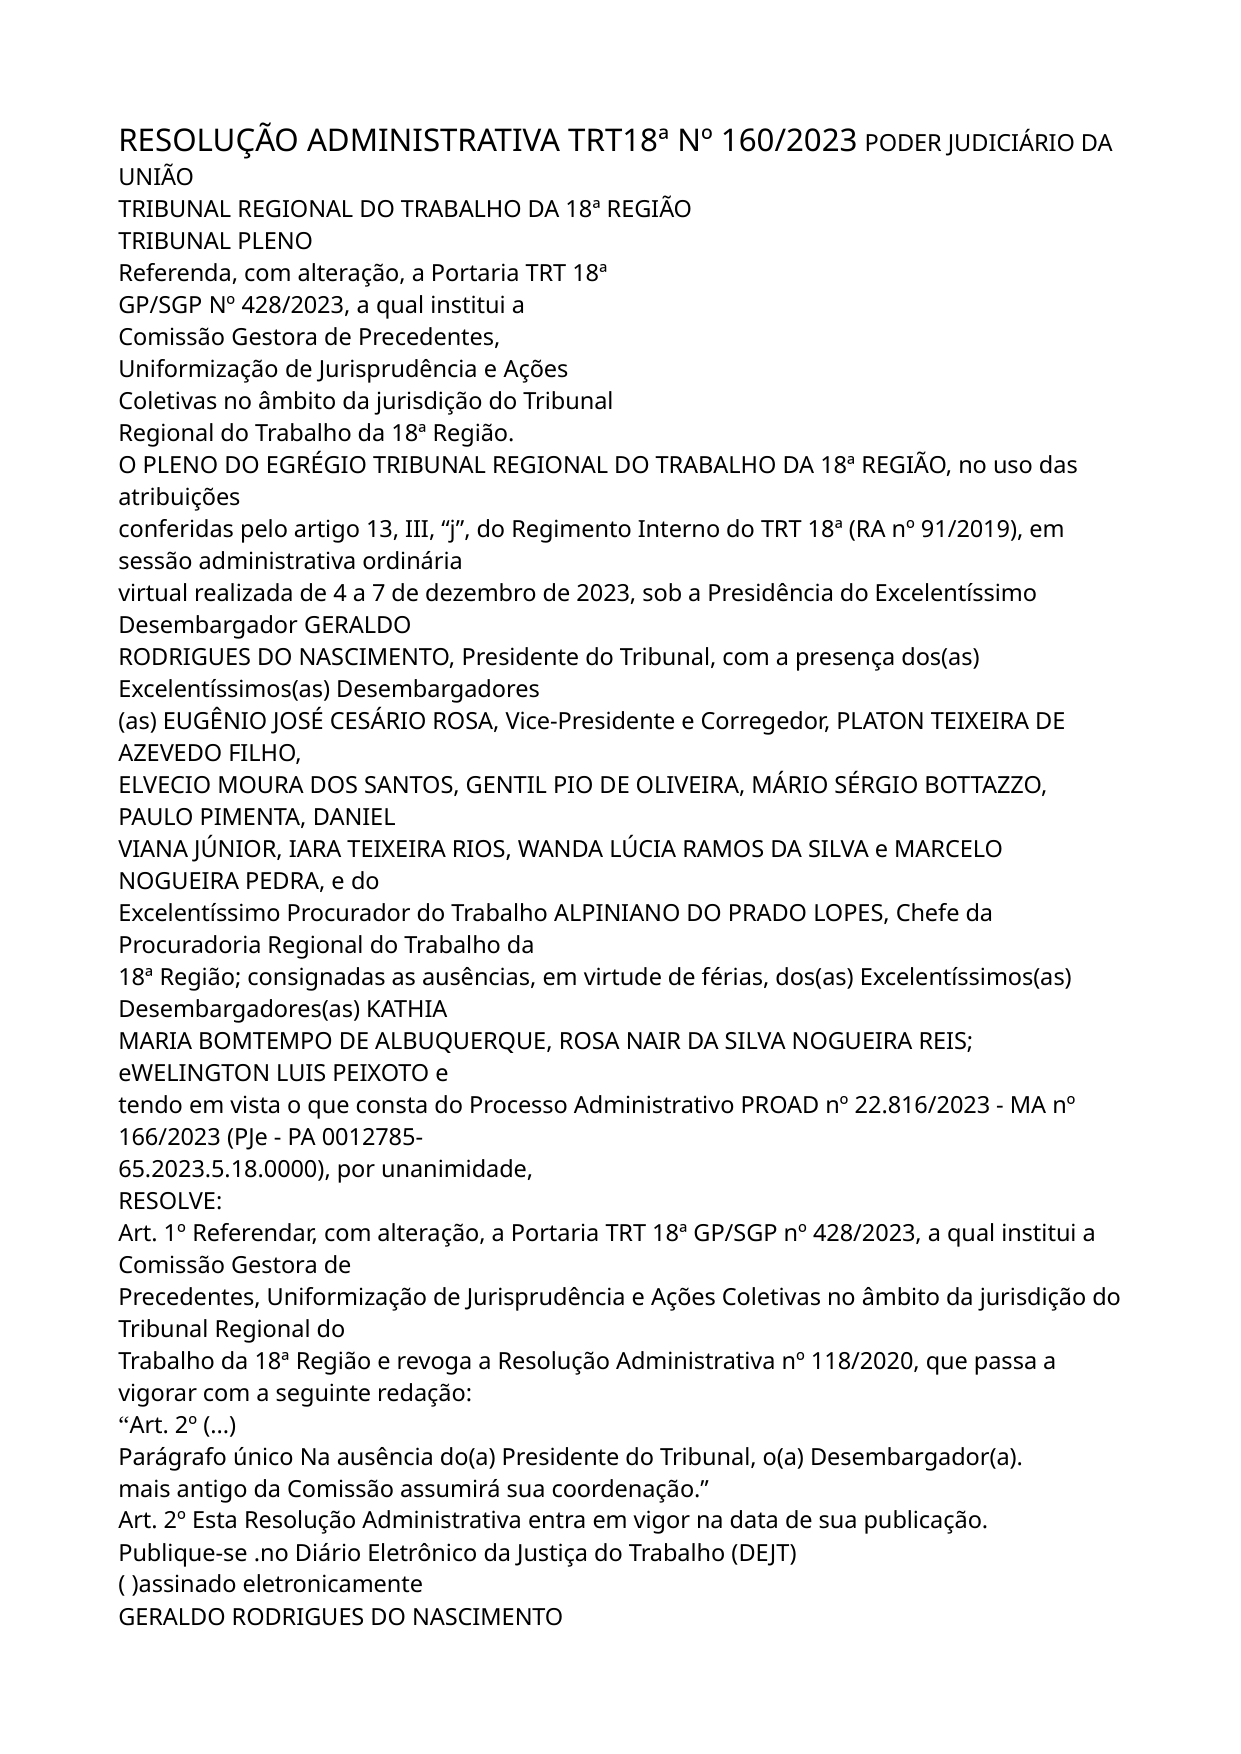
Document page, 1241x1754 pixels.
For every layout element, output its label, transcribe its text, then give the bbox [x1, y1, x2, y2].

text RESOLUÇÃO ADMINISTRATIVA TRT18ª Nº 160/2023 PODER JUDICIÁRIO DA UNIÃO TRIBUNAL REGIONAL DO TRABALHO DA 18ª REGIÃO TRIBUNAL PLENO Referenda, com alteração, a Portaria TRT 18ª GP/SGP Nº 428/2023, a qual institui a Comissão Gestora de Precedentes, Uniformização de Jurisprudência e Ações Coletivas no âmbito da jurisdição do Tribunal Regional do Trabalho da 18ª Região. O PLENO DO EGRÉGIO TRIBUNAL REGIONAL DO TRABALHO DA 18ª REGIÃO, no uso das atribuições conferidas pelo artigo 13, III, “j”, do Regimento Interno do TRT 18ª (RA nº 91/2019), em sessão administrativa ordinária virtual realizada de 4 a 7 de dezembro de 2023, sob a Presidência do Excelentíssimo Desembargador GERALDO RODRIGUES DO NASCIMENTO, Presidente do Tribunal, com a presença dos(as) Excelentíssimos(as) Desembargadores (as) EUGÊNIO JOSÉ CESÁRIO ROSA, Vice-Presidente e Corregedor, PLATON TEIXEIRA DE AZEVEDO FILHO, ELVECIO MOURA DOS SANTOS, GENTIL PIO DE OLIVEIRA, MÁRIO SÉRGIO BOTTAZZO, PAULO PIMENTA, DANIEL VIANA JÚNIOR, IARA TEIXEIRA RIOS, WANDA LÚCIA RAMOS DA SILVA e MARCELO NOGUEIRA PEDRA, e do Excelentíssimo Procurador do Trabalho ALPINIANO DO PRADO LOPES, Chefe da Procuradoria Regional do Trabalho da 18ª Região; consignadas as ausências, em virtude de férias, dos(as) Excelentíssimos(as) Desembargadores(as) KATHIA MARIA BOMTEMPO DE ALBUQUERQUE, ROSA NAIR DA SILVA NOGUEIRA REIS; eWELINGTON LUIS PEIXOTO e tendo em vista o que consta do Processo Administrativo PROAD nº 22.816/2023 - MA nº 166/2023 (PJe - PA 0012785- 65.2023.5.18.0000), por unanimidade, RESOLVE: Art. 1º Referendar, com alteração, a Portaria TRT 18ª GP/SGP nº 428/2023, a qual institui a Comissão Gestora de Precedentes, Uniformização de Jurisprudência e Ações Coletivas no âmbito da jurisdição do Tribunal Regional do Trabalho da 18ª Região e revoga a Resolução Administrativa nº 118/2020, que passa a vigorar com a seguinte redação: “Art. 2º (...) Parágrafo único Na ausência do(a) Presidente do Tribunal, o(a) Desembargador(a). mais antigo da Comissão assumirá sua coordenação.” Art. 2º Esta Resolução Administrativa entra em vigor na data de sua publicação. Publique-se .no Diário Eletrônico da Justiça do Trabalho (DEJT) ( )assinado eletronicamente GERALDO RODRIGUES DO NASCIMENTO [118, 118, 1122, 1632]
